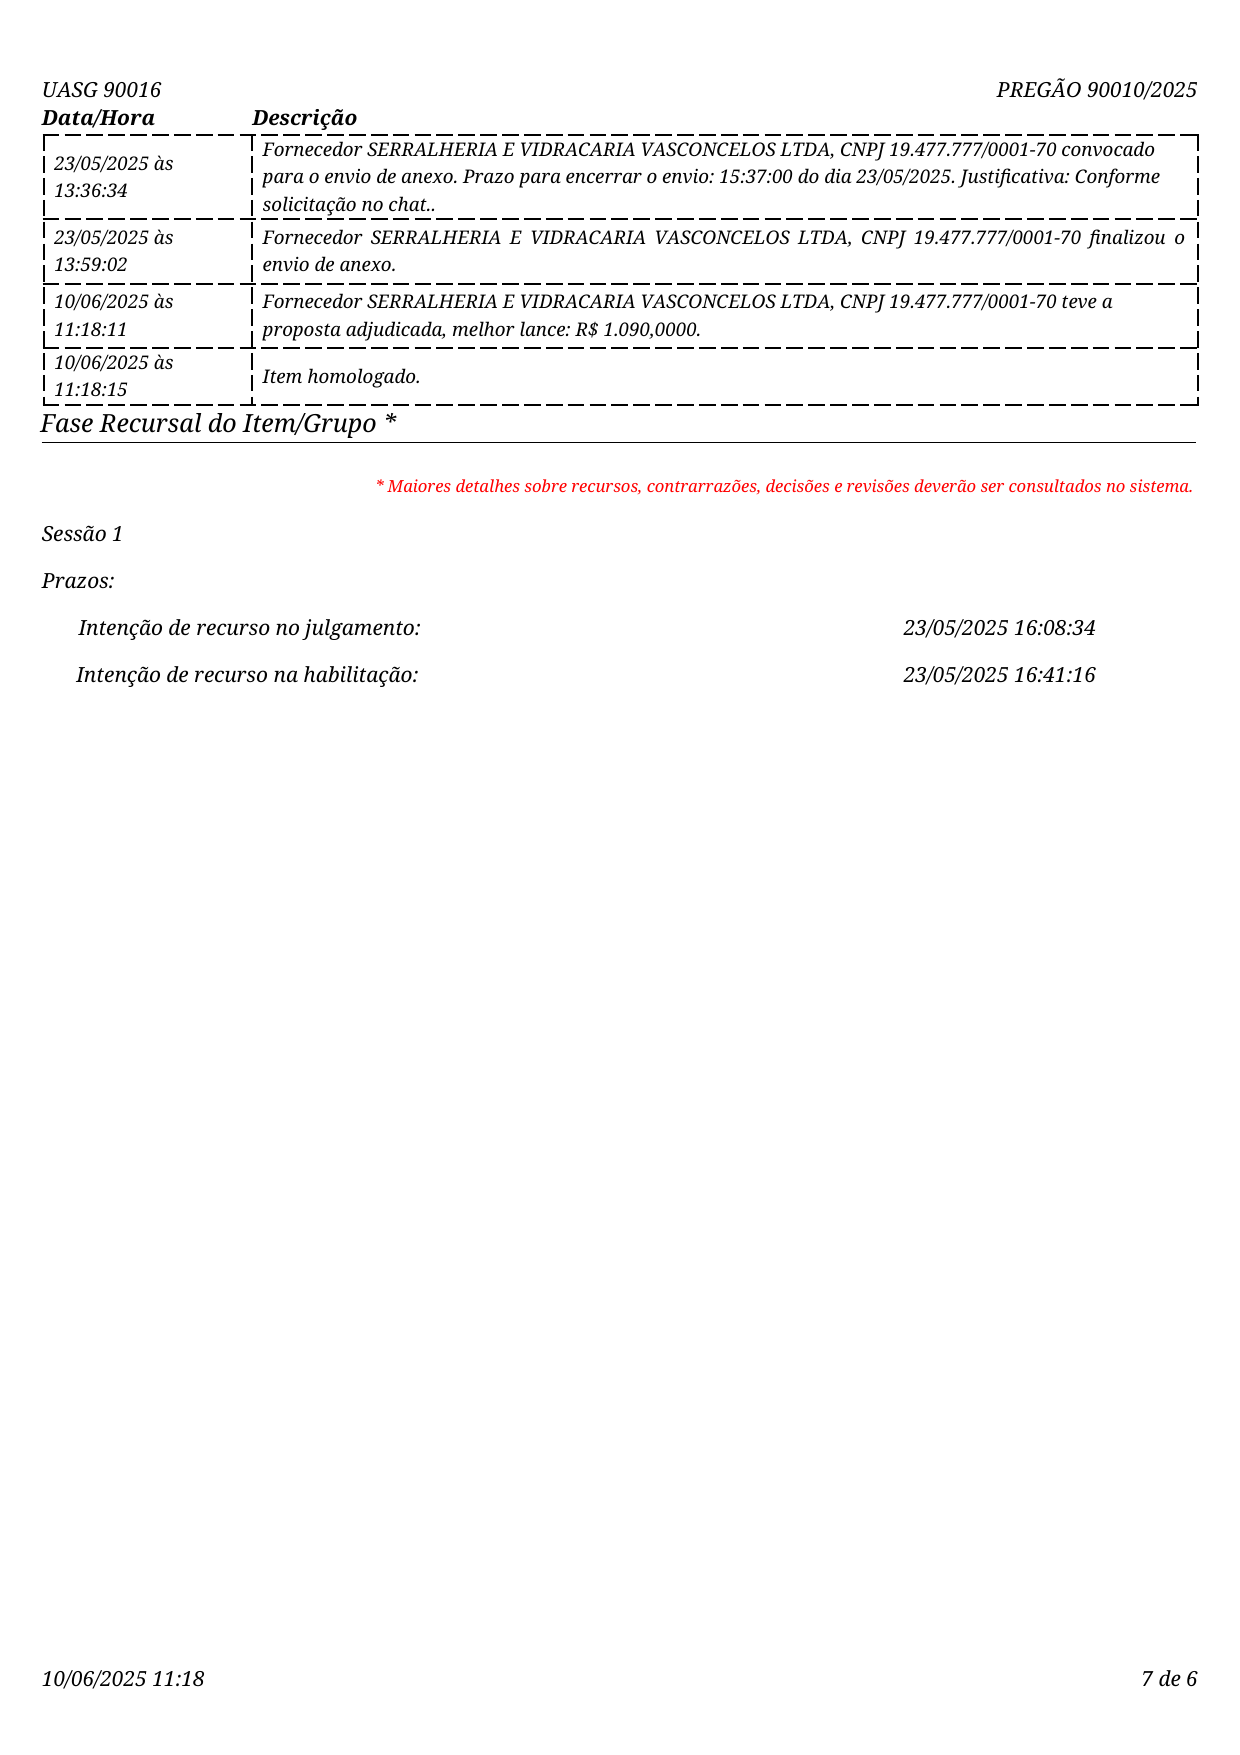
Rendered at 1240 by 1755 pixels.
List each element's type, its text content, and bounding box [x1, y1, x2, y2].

table_header 23/05/2025 às 13:36:34 [44, 134, 252, 218]
table_header Fornecedor SERRALHERIA E VIDRACARIA VASCONCELOS LTDA, CNPJ 19.477.777/0001-70 convocado para o envio de anexo. Prazo para encerrar o envio: 15:37:00 do dia 23/05/2025. Justificativa: Conforme solicitação no chat.. [252, 134, 1198, 218]
text Sessão 1 [42, 519, 1200, 547]
table_cell Fornecedor SERRALHERIA E VIDRACARIA VASCONCELOS LTDA, CNPJ 19.477.777/0001-70 finalizou o envio de anexo. [252, 218, 1198, 283]
table_cell 10/06/2025 às 11:18:11 [44, 283, 252, 347]
table_cell Fornecedor SERRALHERIA E VIDRACARIA VASCONCELOS LTDA, CNPJ 19.477.777/0001-70 teve a proposta adjudicada, melhor lance: R$ 1.090,0000. [252, 283, 1198, 347]
table_cell 23/05/2025 às 13:59:02 [44, 218, 252, 283]
table_cell Item homologado. [252, 347, 1198, 404]
text Prazos: [42, 566, 1200, 594]
text Intenção de recurso na habilitação: 23/05/2025 16:41:16 [42, 660, 1200, 688]
text Intenção de recurso no julgamento: 23/05/2025 16:08:34 [42, 613, 1200, 641]
table_cell 10/06/2025 às 11:18:15 [44, 347, 252, 404]
text Fase Recursal do Item/Grupo * [40, 406, 1200, 440]
text Data/Hora Descrição [42, 103, 1200, 132]
text * Maiores detalhes sobre recursos, contrarrazões, decisões e revisões deverão ser consultados no sistema. [42, 475, 1196, 497]
